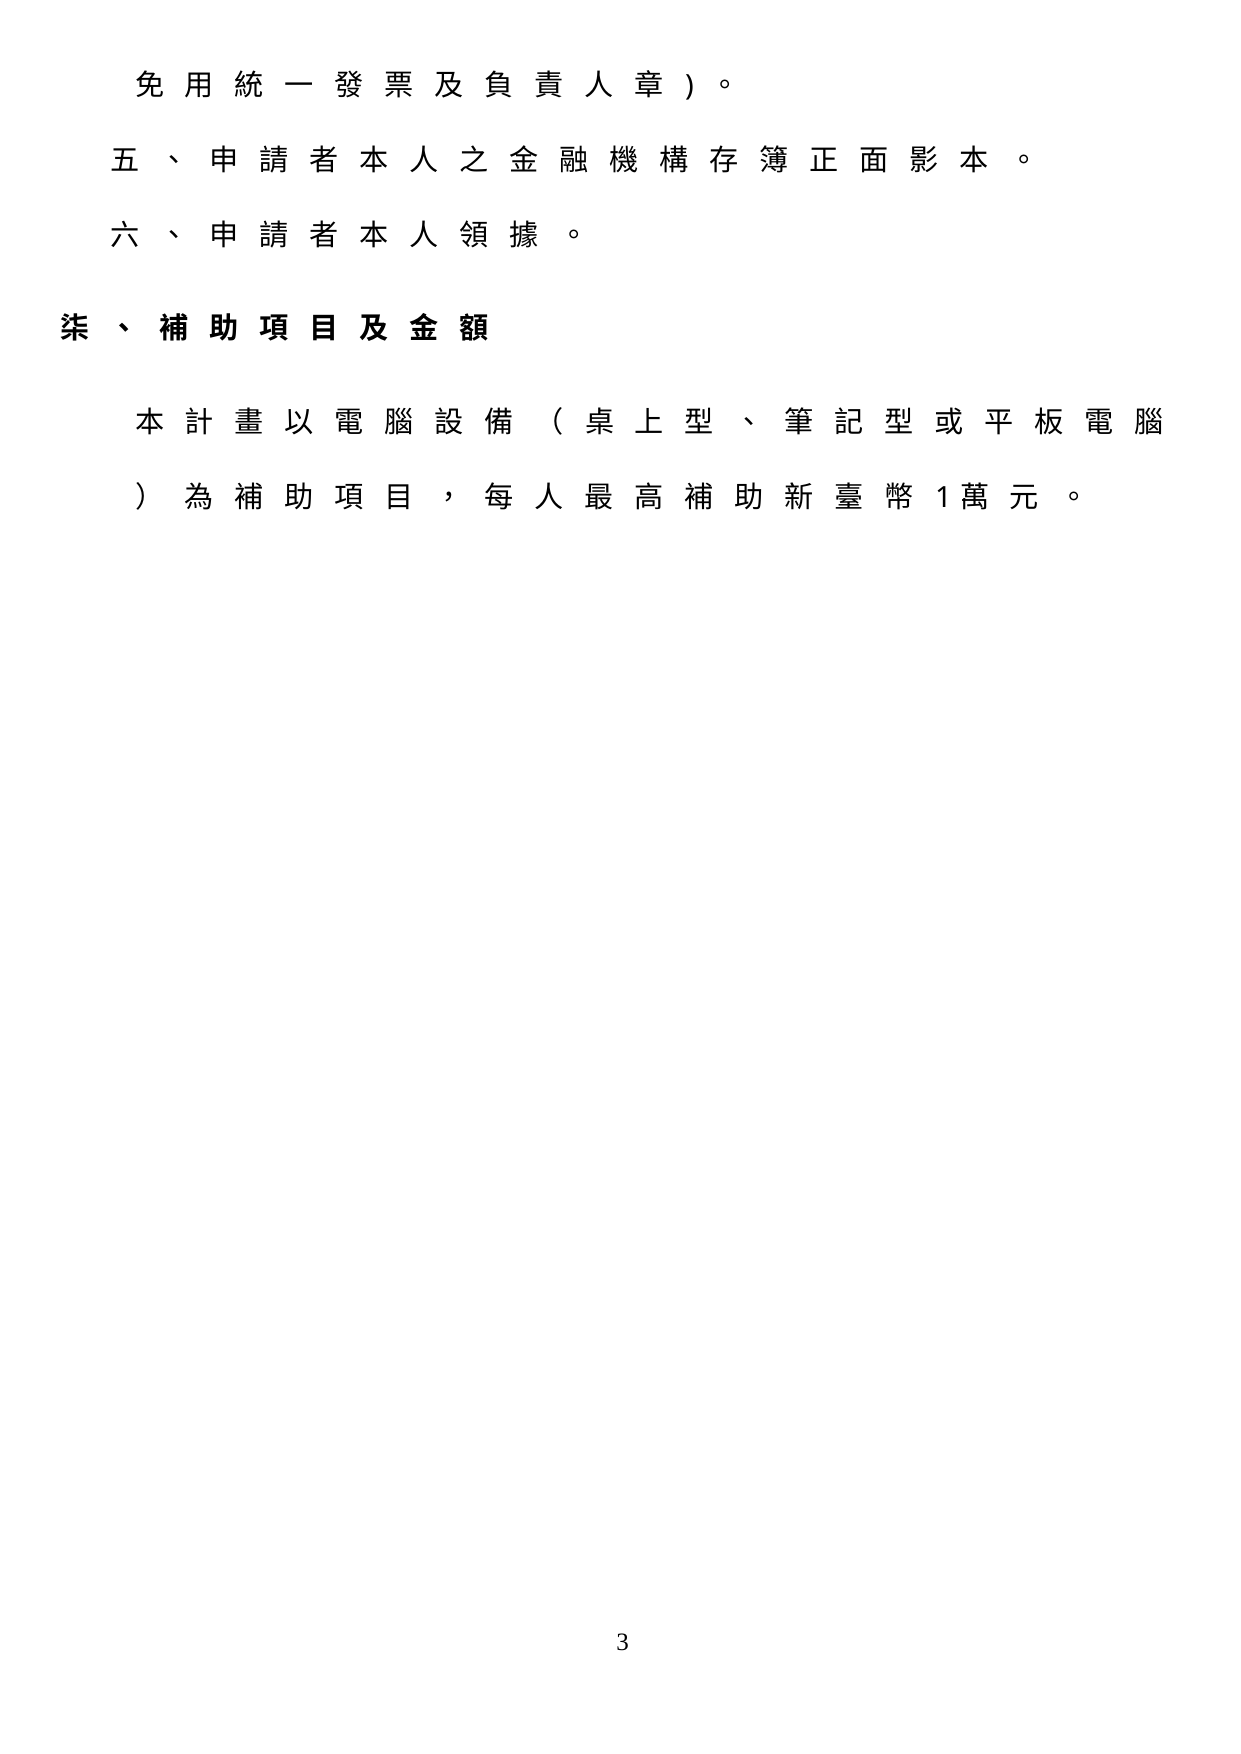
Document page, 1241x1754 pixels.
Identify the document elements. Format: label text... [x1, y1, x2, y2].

text 六、申請者本人領據。 [60, 195, 1185, 270]
text 柒、補助項目及金額 [60, 289, 1185, 364]
text 本計畫以電腦設備（桌上型、筆記型或平板電腦 ）為補助項目，每人最高補助新臺幣1萬元。 [125, 382, 1185, 532]
text 免用統一發票及負責人章)。 [60, 45, 1185, 120]
text 五、申請者本人之金融機構存簿正面影本。 [60, 120, 1185, 195]
